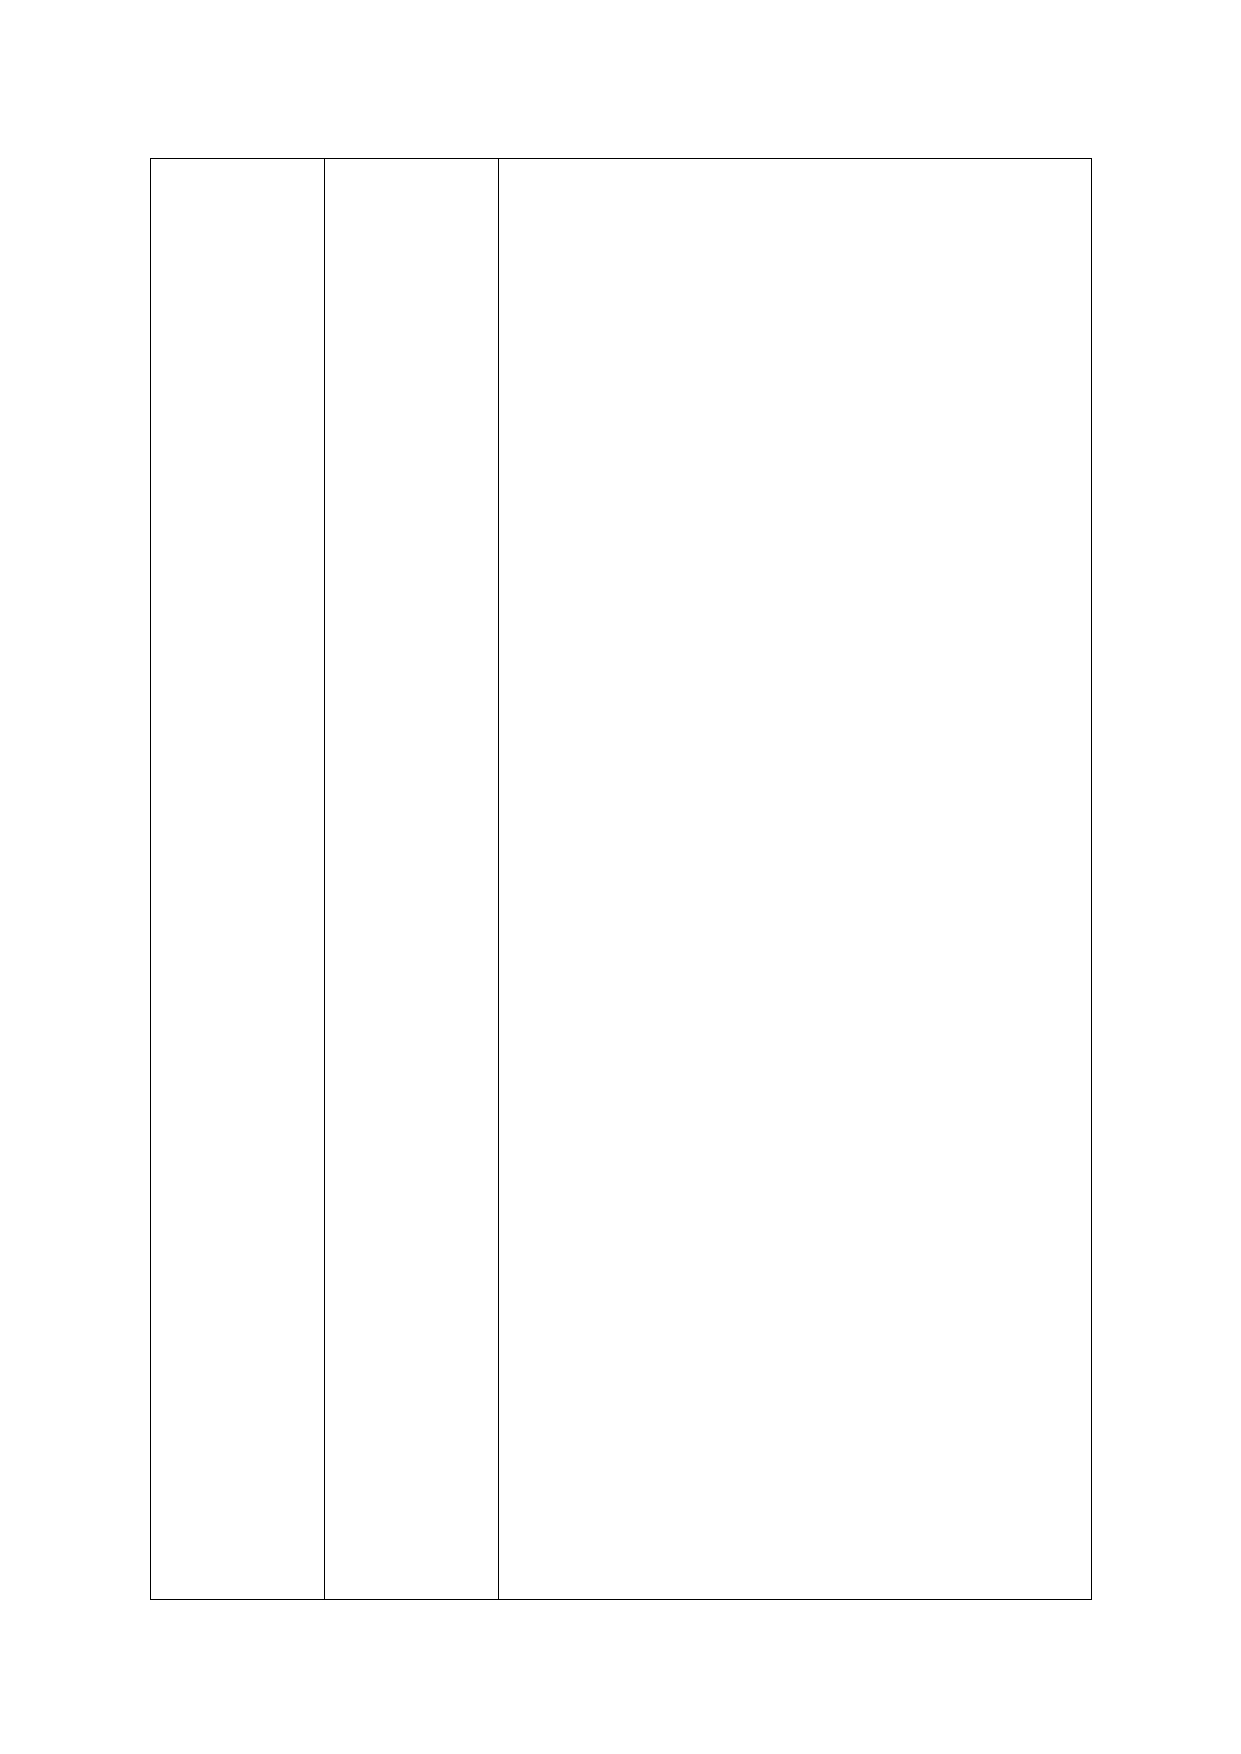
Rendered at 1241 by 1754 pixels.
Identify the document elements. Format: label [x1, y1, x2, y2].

table_header [325, 159, 498, 1599]
table_header [499, 159, 1091, 1599]
table_header [151, 159, 324, 1599]
